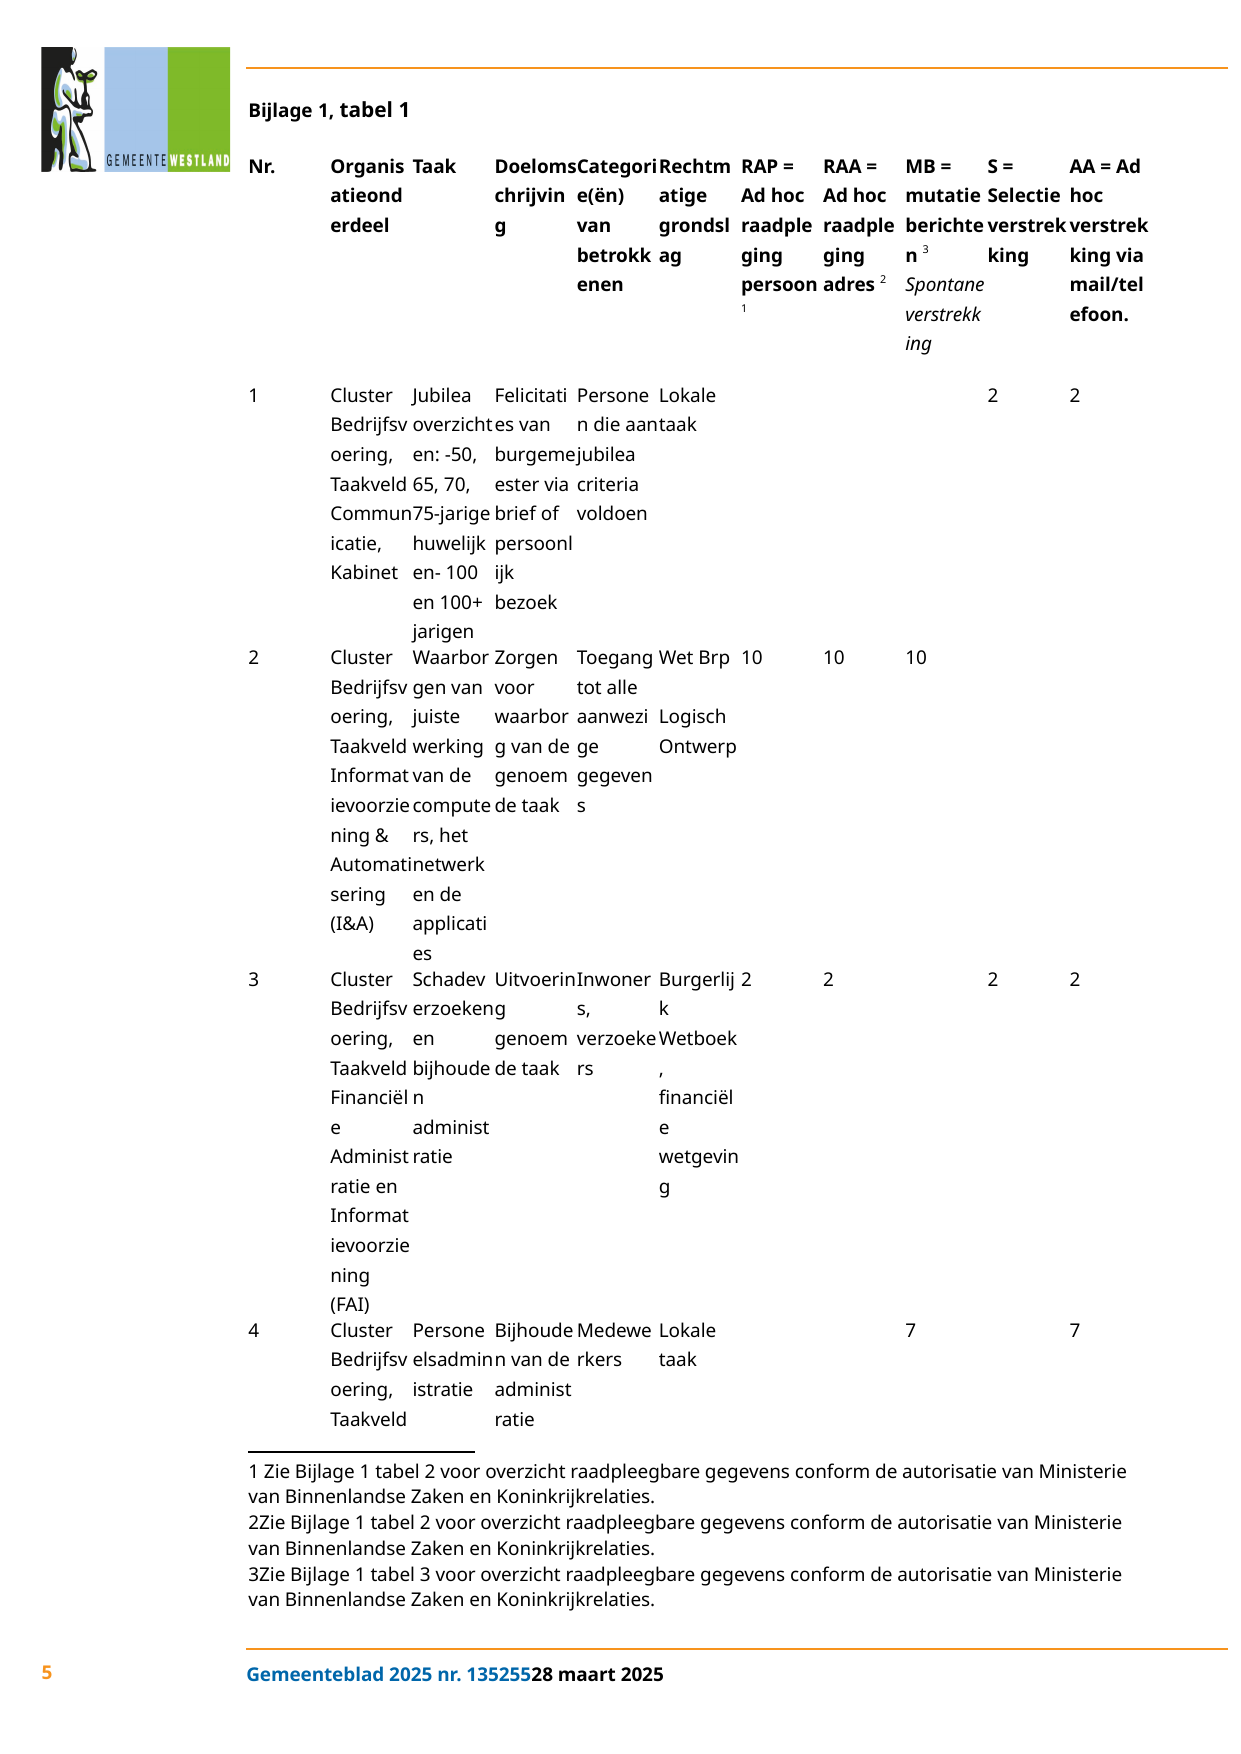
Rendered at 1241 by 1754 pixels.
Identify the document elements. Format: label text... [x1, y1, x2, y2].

table_cell [494, 356, 577, 382]
table_cell Waarborgen van juiste werking van de computers, het netwerk en de applicaties [412, 644, 494, 966]
table_cell [1069, 356, 1152, 382]
text Bijlage 1, tabel 1 [248, 95, 1152, 123]
table_cell [741, 1317, 823, 1432]
table_cell 7 [905, 1317, 987, 1432]
table_cell Lokale taak [659, 382, 741, 644]
table_cell Schadeverzoeken en bijhouden administratie [412, 966, 494, 1317]
table_cell Medewerkers [577, 1317, 659, 1432]
table_cell [987, 356, 1069, 382]
table_cell Wet Brp Logisch Ontwerp [659, 644, 741, 966]
table_cell 2 [741, 966, 823, 1317]
table_cell 2 [1069, 966, 1152, 1317]
table_cell 4 [248, 1317, 330, 1432]
table_cell [330, 356, 412, 382]
table_header Categorie(ën) van betrokkenen [577, 153, 659, 356]
table_cell Jubilea overzichten: -50, 65, 70, 75-jarige huwelijken- 100 en 100+ jarigen [412, 382, 494, 644]
table_cell [741, 356, 823, 382]
table_cell Toegang tot alle aanwezige gegevens [577, 644, 659, 966]
table_header RAP = Ad hoc raadpleging persoon [741, 153, 823, 356]
table_cell [987, 1317, 1069, 1432]
table_cell Zorgen voor waarborg van de genoemde taak [494, 644, 577, 966]
table_cell [412, 356, 494, 382]
table_cell 2 [987, 966, 1069, 1317]
table_cell Personen die aan jubilea criteria voldoen [577, 382, 659, 644]
table_cell 10 [823, 644, 905, 966]
table_cell [248, 356, 330, 382]
table_cell 2 [987, 382, 1069, 644]
table_header Doelomschrijving [494, 153, 577, 356]
table_cell [741, 382, 823, 644]
table_header Rechtmatige grondslag [659, 153, 741, 356]
table_cell 2 [248, 644, 330, 966]
table_cell [1069, 644, 1152, 966]
table_cell Lokale taak [659, 1317, 741, 1432]
table_cell [577, 356, 659, 382]
table_cell 10 [905, 644, 987, 966]
table_cell 2 [1069, 382, 1152, 644]
table_cell Burgerlijk Wetboek, financiële wetgeving [659, 966, 741, 1317]
table_cell Cluster Bedrijfsvoering, Taakveld Informatievoorziening & Automatisering (I&A) [330, 644, 412, 966]
table_header AA = Ad hoc verstrekking via mail/telefoon. [1069, 153, 1152, 356]
table_cell 7 [1069, 1317, 1152, 1432]
table_header RAA = Ad hoc raadpleging adres [823, 153, 905, 356]
table_cell Cluster Bedrijfsvoering, Taakveld Financiële Administratie en Informatievoorziening (FAI) [330, 966, 412, 1317]
table_cell Cluster Bedrijfsvoering, Taakveld Communicatie, Kabinet [330, 382, 412, 644]
table_cell 1 [248, 382, 330, 644]
table_header Organisatieonderdeel [330, 153, 412, 356]
table_header S = Selectieverstrekking [987, 153, 1069, 356]
table_header MB = mutatieberichten Spontane verstrekking [905, 153, 987, 356]
picture [41, 47, 231, 172]
table_cell [823, 1317, 905, 1432]
table_cell [823, 382, 905, 644]
table_cell [905, 382, 987, 644]
table_cell Uitvoering genoemde taak [494, 966, 577, 1317]
table_cell Cluster Bedrijfsvoering, Taakveld [330, 1317, 412, 1432]
table_cell Personeelsadministratie [412, 1317, 494, 1432]
table_cell [987, 644, 1069, 966]
table_cell Felicitaties van burgemeester via brief of persoonlijk bezoek [494, 382, 577, 644]
table_cell Inwoners, verzoekers [577, 966, 659, 1317]
table_cell 10 [741, 644, 823, 966]
table_cell [905, 356, 987, 382]
table_cell 3 [248, 966, 330, 1317]
table_cell 2 [823, 966, 905, 1317]
table_header Taak [412, 153, 494, 356]
table_cell [905, 966, 987, 1317]
table_cell [659, 356, 741, 382]
table_cell [823, 356, 905, 382]
table_cell Bijhouden van de administratie [494, 1317, 577, 1432]
table_header Nr. [248, 153, 330, 356]
